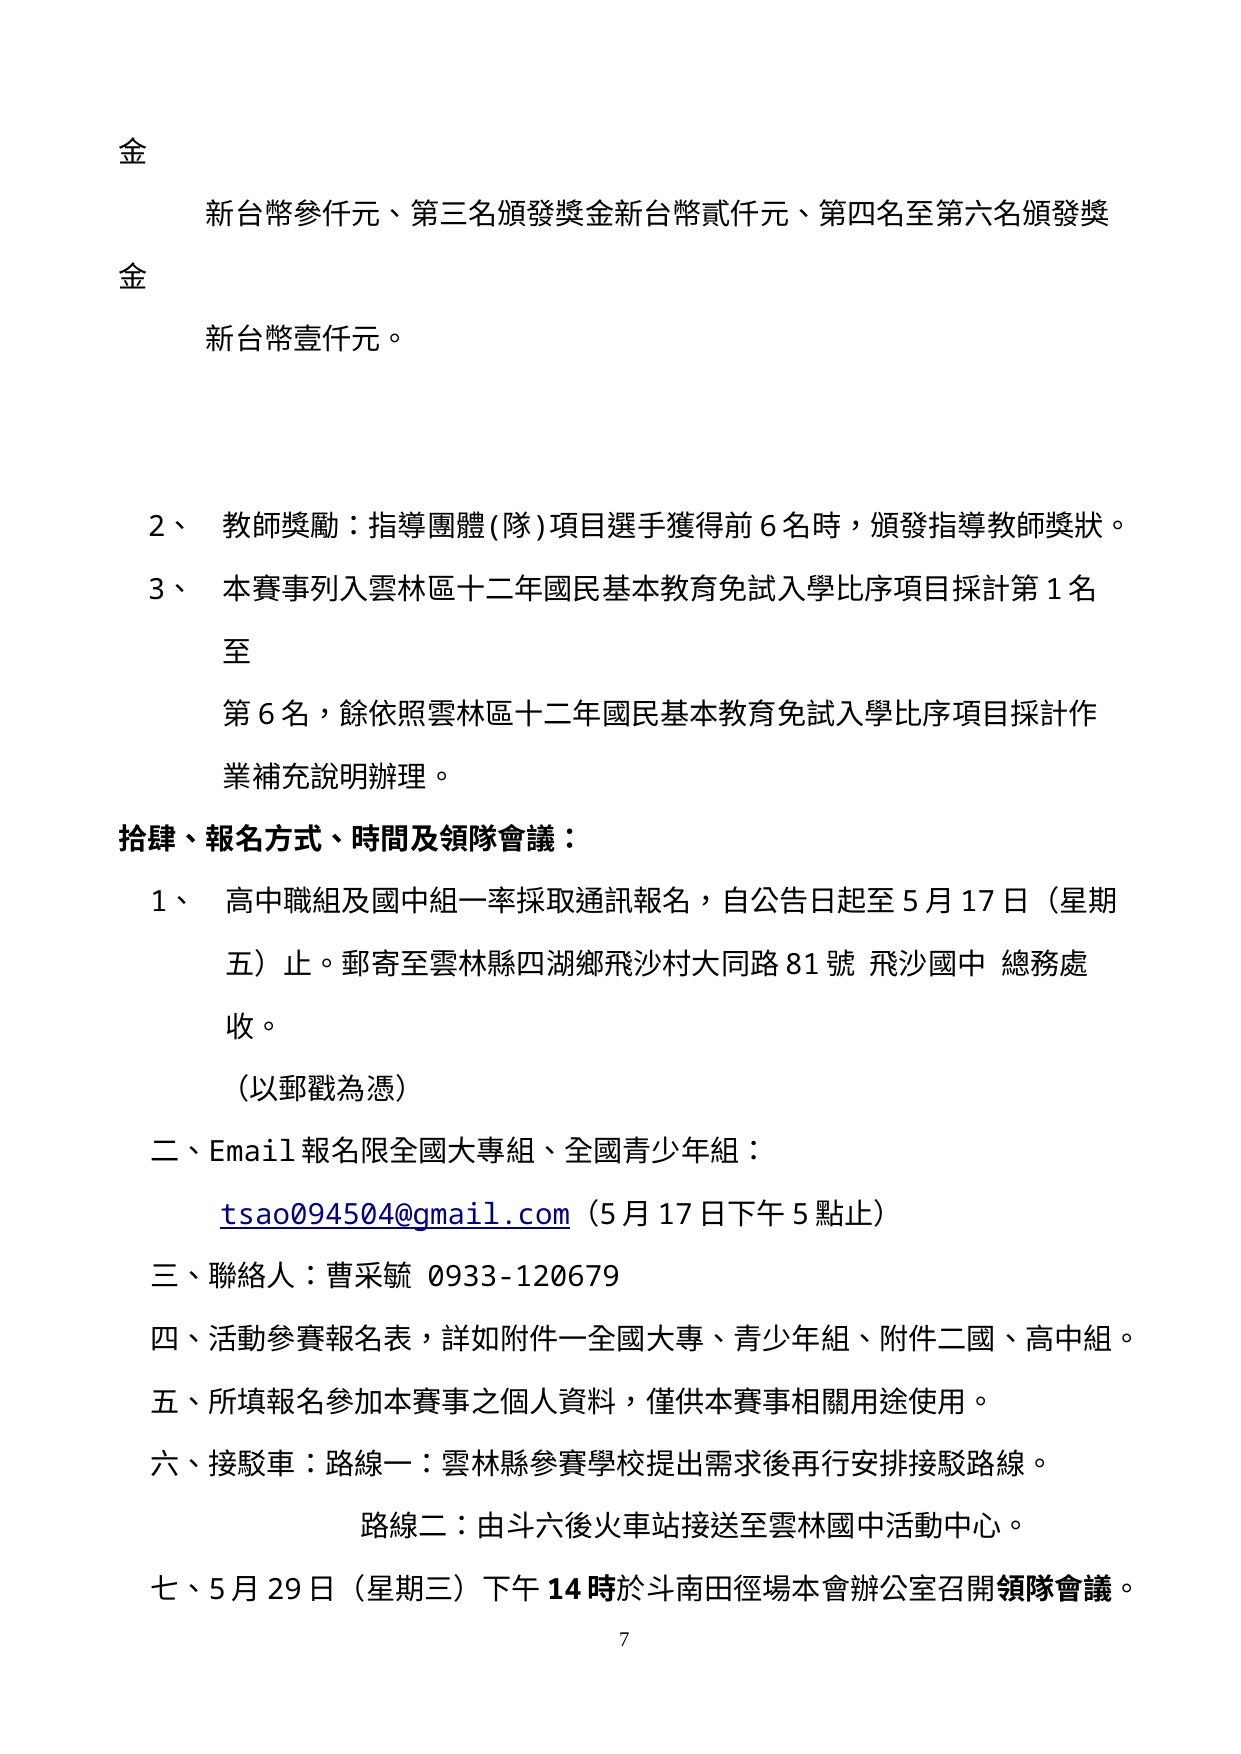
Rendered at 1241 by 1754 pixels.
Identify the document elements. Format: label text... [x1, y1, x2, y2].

text 四、活動參賽報名表，詳如附件一全國大專、青少年組、附件二國、高中組。 [150, 1295, 1122, 1358]
text （以郵戳為憑） [150, 1045, 1122, 1108]
text 第6名，餘依照雲林區十二年國民基本教育免試入學比序項目採計作業補充說明辦理。 [223, 670, 1122, 795]
list 高中職組及國中組一率採取通訊報名，自公告日起至5月17日（星期五）止。郵寄至雲林縣四湖鄉飛沙村大同路81號 飛沙國中 總務處 收。 [150, 858, 1122, 1045]
text 六、接駁車：路線一：雲林縣參賽學校提出需求後再行安排接駁路線。 [150, 1420, 1122, 1483]
text 二、Email報名限全國大專組、全國青少年組： [150, 1108, 1122, 1170]
text 路線二：由斗六後火車站接送至雲林國中活動中心。 [150, 1483, 1122, 1545]
text 三、聯絡人：曹采毓 0933-120679 [150, 1233, 1122, 1295]
list 教師獎勵：指導團體(隊)項目選手獲得前6名時，頒發指導教師獎狀。 [148, 483, 1122, 545]
text 金 [118, 108, 1122, 170]
text 新台幣壹仟元。 [118, 295, 1122, 358]
text 新台幣參仟元、第三名頒發獎金新台幣貳仟元、第四名至第六名頒發獎金 [118, 170, 1122, 295]
list 本賽事列入雲林區十二年國民基本教育免試入學比序項目採計第1名至 [148, 545, 1122, 670]
text 七、5月29日（星期三）下午14時於斗南田徑場本會辦公室召開領隊會議。 [150, 1545, 1122, 1608]
text 拾肆、報名方式、時間及領隊會議： [118, 795, 1122, 858]
text 五、所填報名參加本賽事之個人資料，僅供本賽事相關用途使用。 [150, 1358, 1122, 1420]
text tsao094504@gmail.com（5月17日下午5點止） [150, 1170, 1122, 1233]
